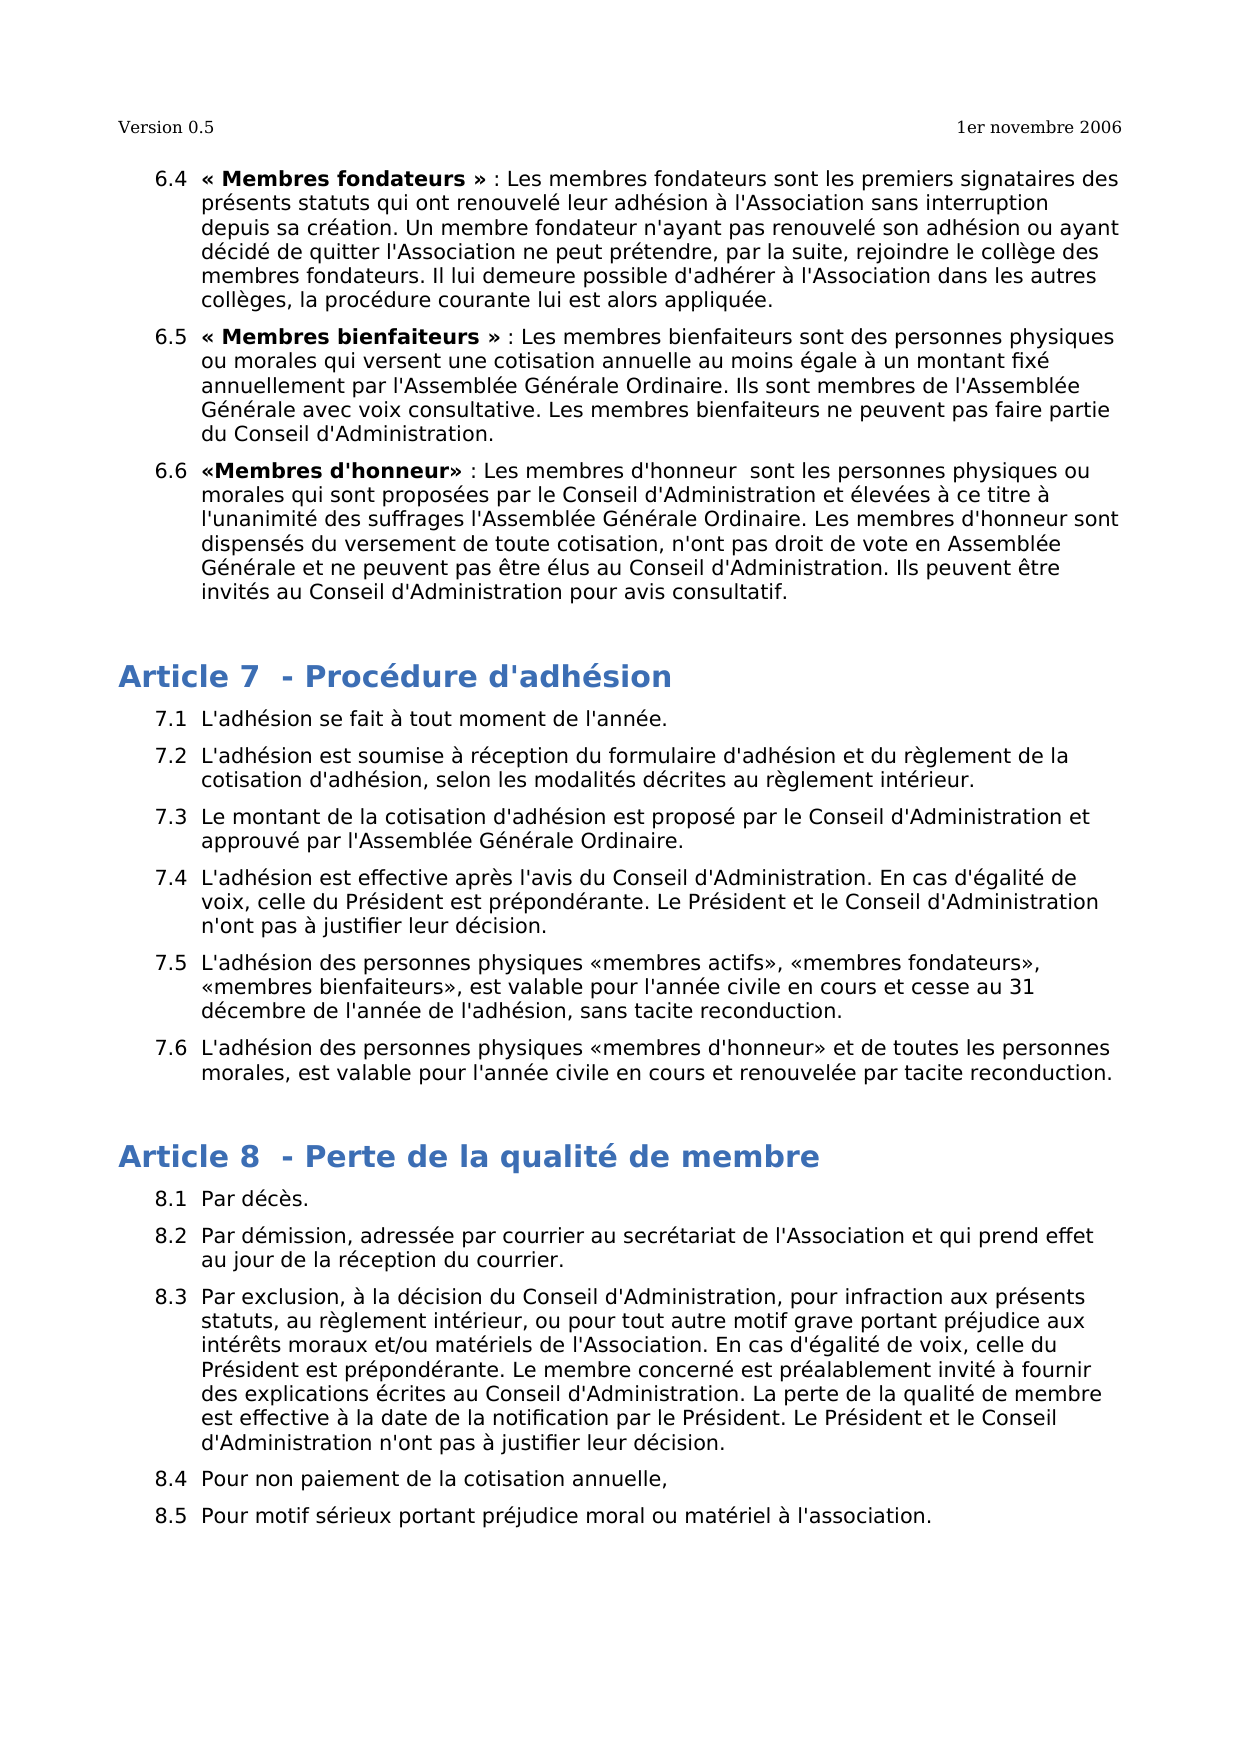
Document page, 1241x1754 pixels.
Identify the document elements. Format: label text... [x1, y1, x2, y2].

list Pour motif sérieux portant préjudice moral ou matériel à l'association. [148, 1504, 1122, 1528]
list L'adhésion est effective après l'avis du Conseil d'Administration. En cas d'égalité de voix, celle du Président est prépondérante. Le Président et le Conseil d'Administration n'ont pas à justifier leur décision. [148, 866, 1122, 938]
list L'adhésion est soumise à réception du formulaire d'adhésion et du règlement de la cotisation d'adhésion, selon les modalités décrites au règlement intérieur. [148, 744, 1122, 792]
list L'adhésion des personnes physiques «membres d'honneur» et de toutes les personnes morales, est valable pour l'année civile en cours et renouvelée par tacite reconduction. [148, 1036, 1122, 1085]
list L'adhésion se fait à tout moment de l'année. [148, 707, 1122, 731]
list Par démission, adressée par courrier au secrétariat de l'Association et qui prend effet au jour de la réception du courrier. [148, 1224, 1122, 1272]
list Le montant de la cotisation d'adhésion est proposé par le Conseil d'Administration et approuvé par l'Assemblée Générale Ordinaire. [148, 805, 1122, 853]
list L'adhésion des personnes physiques «membres actifs», «membres fondateurs», «membres bienfaiteurs», est valable pour l'année civile en cours et cesse au 31 décembre de l'année de l'adhésion, sans tacite reconduction. [148, 951, 1122, 1024]
list « Membres fondateurs » : Les membres fondateurs sont les premiers signataires des présents statuts qui ont renouvelé leur adhésion à l'Association sans interruption depuis sa création. Un membre fondateur n'ayant pas renouvelé son adhésion ou ayant décidé de quitter l'Association ne peut prétendre, par la suite, rejoindre le collège des membres fondateurs. Il lui demeure possible d'adhérer à l'Association dans les autres collèges, la procédure courante lui est alors appliquée. [148, 167, 1122, 313]
subtitle Perte de la qualité de membre [118, 1140, 1122, 1175]
list Par exclusion, à la décision du Conseil d'Administration, pour infraction aux présents statuts, au règlement intérieur, ou pour tout autre motif grave portant préjudice aux intérêts moraux et/ou matériels de l'Association. En cas d'égalité de voix, celle du Président est prépondérante. Le membre concerné est préalablement invité à fournir des explications écrites au Conseil d'Administration. La perte de la qualité de membre est effective à la date de la notification par le Président. Le Président et le Conseil d'Administration n'ont pas à justifier leur décision. [148, 1285, 1122, 1455]
list « Membres bienfaiteurs » : Les membres bienfaiteurs sont des personnes physiques ou morales qui versent une cotisation annuelle au moins égale à un montant fixé annuellement par l'Assemblée Générale Ordinaire. Ils sont membres de l'Assemblée Générale avec voix consultative. Les membres bienfaiteurs ne peuvent pas faire partie du Conseil d'Administration. [148, 325, 1122, 446]
list Par décès. [148, 1187, 1122, 1211]
list Pour non paiement de la cotisation annuelle, [148, 1467, 1122, 1492]
list «Membres d'honneur» : Les membres d'honneur sont les personnes physiques ou morales qui sont proposées par le Conseil d'Administration et élevées à ce titre à l'unanimité des suffrages l'Assemblée Générale Ordinaire. Les membres d'honneur sont dispensés du versement de toute cotisation, n'ont pas droit de vote en Assemblée Générale et ne peuvent pas être élus au Conseil d'Administration. Ils peuvent être invités au Conseil d'Administration pour avis consultatif. [148, 459, 1122, 604]
subtitle Procédure d'adhésion [118, 659, 1122, 694]
